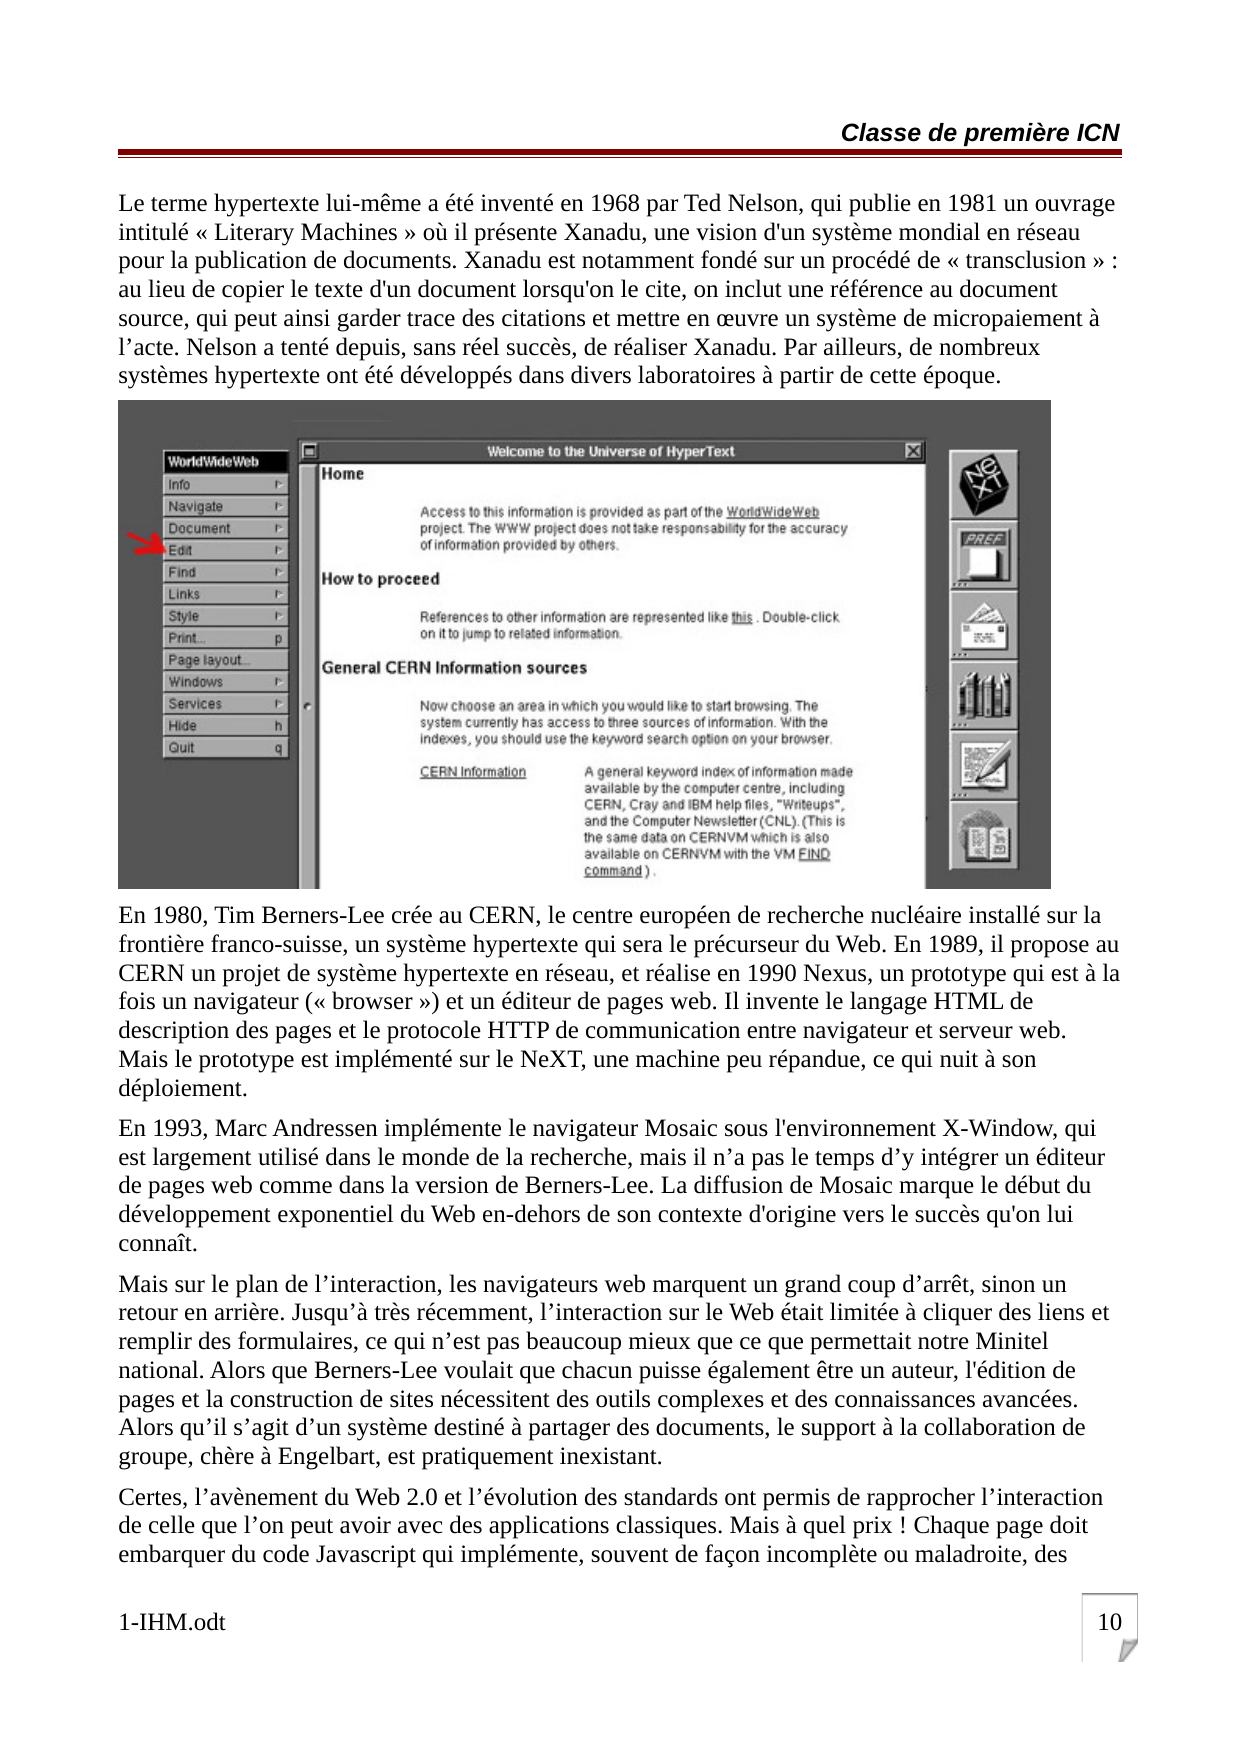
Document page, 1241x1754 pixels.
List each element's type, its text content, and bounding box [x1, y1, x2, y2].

text Le terme hypertexte lui-même a été inventé en 1968 par Ted Nelson, qui publie en 1981 un ouvrage intitulé « Literary Machines » où il présente Xanadu, une vision d'un système mondial en réseau pour la publication de documents. Xanadu est notamment fondé sur un procédé de « transclusion » : au lieu de copier le texte d'un document lorsqu'on le cite, on inclut une référence au document source, qui peut ainsi garder trace des citations et mettre en œuvre un système de micropaiement à l’acte. Nelson a tenté depuis, sans réel succès, de réaliser Xanadu. Par ailleurs, de nombreux systèmes hypertexte ont été développés dans divers laboratoires à partir de cette époque. [118, 188, 1122, 389]
text En 1980, Tim Berners-Lee crée au CERN, le centre européen de recherche nucléaire installé sur la frontière franco-suisse, un système hypertexte qui sera le précurseur du Web. En 1989, il propose au CERN un projet de système hypertexte en réseau, et réalise en 1990 Nexus, un prototype qui est à la fois un navigateur (« browser ») et un éditeur de pages web. Il invente le langage HTML de description des pages et le protocole HTTP de communication entre navigateur et serveur web. Mais le prototype est implémenté sur le NeXT, une machine peu répandue, ce qui nuit à son déploiement. [118, 900, 1122, 1101]
text Mais sur le plan de l’interaction, les navigateurs web marquent un grand coup d’arrêt, sinon un retour en arrière. Jusqu’à très récemment, l’interaction sur le Web était limitée à cliquer des liens et remplir des formulaires, ce qui n’est pas beaucoup mieux que ce que permettait notre Minitel national. Alors que Berners-Lee voulait que chacun puisse également être un auteur, l'édition de pages et la construction de sites nécessitent des outils complexes et des connaissances avancées. Alors qu’il s’agit d’un système destiné à partager des documents, le support à la collaboration de groupe, chère à Engelbart, est pratiquement inexistant. [118, 1269, 1122, 1470]
text En 1993, Marc Andressen implémente le navigateur Mosaic sous l'environnement X-Window, qui est largement utilisé dans le monde de la recherche, mais il n’a pas le temps d’y intégrer un éditeur de pages web comme dans la version de Berners-Lee. La diffusion de Mosaic marque le début du développement exponentiel du Web en-dehors de son contexte d'origine vers le succès qu'on lui connaît. [118, 1113, 1122, 1257]
text Certes, l’avènement du Web 2.0 et l’évolution des standards ont permis de rapprocher l’interaction de celle que l’on peut avoir avec des applications classiques. Mais à quel prix ! Chaque page doit embarquer du code Javascript qui implémente, souvent de façon incomplète ou maladroite, des [118, 1482, 1122, 1568]
picture [118, 400, 1051, 889]
